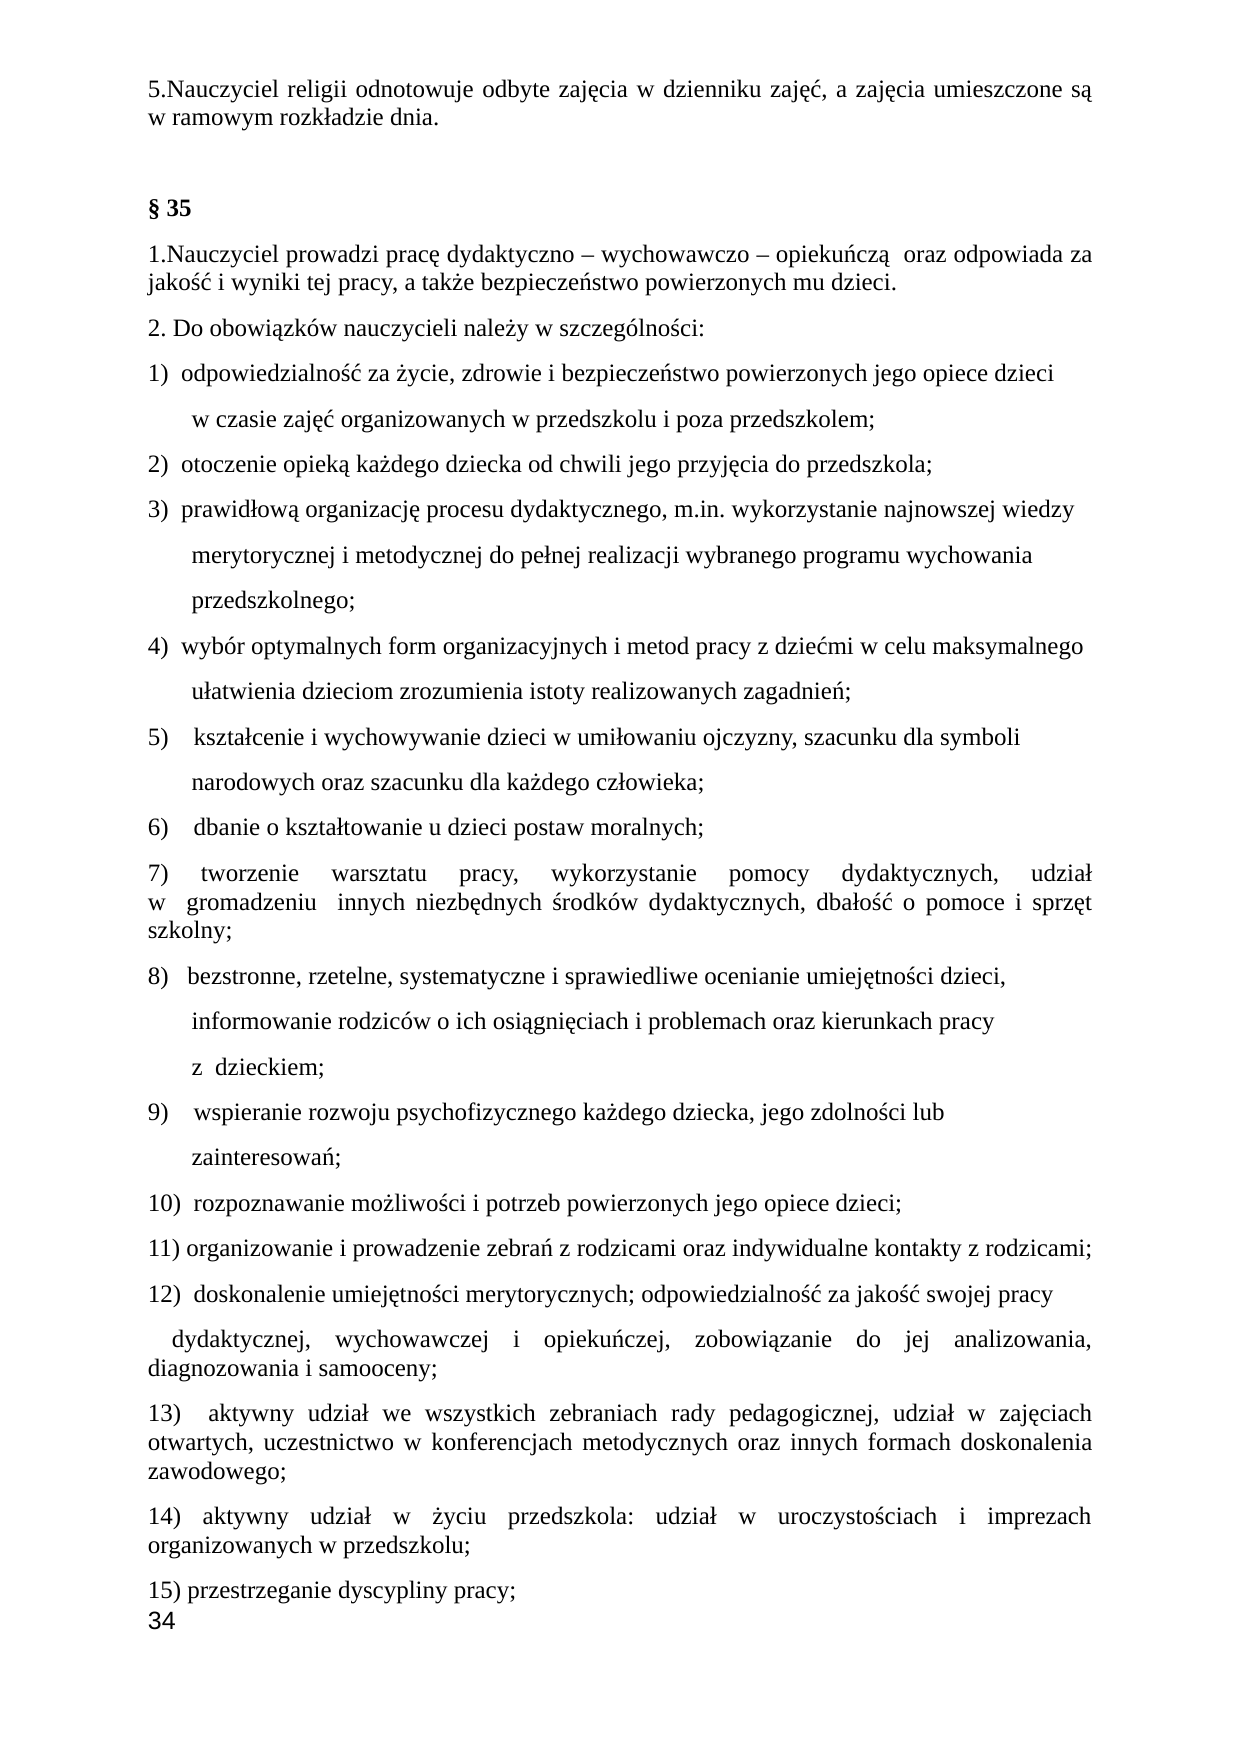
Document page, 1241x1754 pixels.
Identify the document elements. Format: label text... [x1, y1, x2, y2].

text § 35 [148, 193, 1093, 222]
text 14) aktywny udział w życiu przedszkola: udział w uroczystościach i imprezach organizowanych w przedszkolu; [148, 1501, 1093, 1559]
text 9) wspieranie rozwoju psychofizycznego każdego dziecka, jego zdolności lub [148, 1097, 1093, 1126]
text 1.Nauczyciel prowadzi pracę dydaktyczno – wychowawczo – opiekuńczą oraz odpowiada za jakość i wyniki tej pracy, a także bezpieczeństwo powierzonych mu dzieci. [148, 239, 1093, 296]
text 4) wybór optymalnych form organizacyjnych i metod pracy z dziećmi w celu maksymalnego [148, 631, 1093, 659]
text narodowych oraz szacunku dla każdego człowieka; [148, 767, 1093, 796]
text informowanie rodziców o ich osiągnięciach i problemach oraz kierunkach pracy [148, 1006, 1093, 1035]
text 15) przestrzeganie dyscypliny pracy; [148, 1575, 1093, 1604]
text 6) dbanie o kształtowanie u dzieci postaw moralnych; [148, 812, 1093, 841]
text ułatwienia dzieciom zrozumienia istoty realizowanych zagadnień; [148, 676, 1093, 705]
text z dzieckiem; [148, 1052, 1093, 1080]
text 13) aktywny udział we wszystkich zebraniach rady pedagogicznej, udział w zajęciach otwartych, uczestnictwo w konferencjach metodycznych oraz innych formach doskonalenia zawodowego; [148, 1398, 1093, 1484]
text dydaktycznej, wychowawczej i opiekuńczej, zobowiązanie do jej analizowania, diagnozowania i samooceny; [148, 1324, 1093, 1382]
text 1) odpowiedzialność za życie, zdrowie i bezpieczeństwo powierzonych jego opiece dzieci [148, 358, 1093, 387]
text przedszkolnego; [148, 585, 1093, 614]
text 7) tworzenie warsztatu pracy, wykorzystanie pomocy dydaktycznych, udział w gromadzeniu innych niezbędnych środków dydaktycznych, dbałość o pomoce i sprzęt szkolny; [148, 858, 1093, 944]
text 2. Do obowiązków nauczycieli należy w szczególności: [148, 313, 1093, 342]
text w czasie zajęć organizowanych w przedszkolu i poza przedszkolem; [148, 404, 1093, 432]
text zainteresowań; [148, 1142, 1093, 1171]
text 2) otoczenie opieką każdego dziecka od chwili jego przyjęcia do przedszkola; [148, 449, 1093, 478]
text 3) prawidłową organizację procesu dydaktycznego, m.in. wykorzystanie najnowszej wiedzy [148, 494, 1093, 523]
text 8) bezstronne, rzetelne, systematyczne i sprawiedliwe ocenianie umiejętności dzieci, [148, 961, 1093, 989]
text 5.Nauczyciel religii odnotowuje odbyte zajęcia w dzienniku zajęć, a zajęcia umieszczone są w ramowym rozkładzie dnia. [148, 74, 1093, 131]
text 5) kształcenie i wychowywanie dzieci w umiłowaniu ojczyzny, szacunku dla symboli [148, 722, 1093, 750]
text 10) rozpoznawanie możliwości i potrzeb powierzonych jego opiece dzieci; [148, 1188, 1093, 1217]
text 11) organizowanie i prowadzenie zebrań z rodzicami oraz indywidualne kontakty z rodzicami; [148, 1233, 1093, 1262]
text merytorycznej i metodycznej do pełnej realizacji wybranego programu wychowania [148, 540, 1093, 569]
text 12) doskonalenie umiejętności merytorycznych; odpowiedzialność za jakość swojej pracy [148, 1279, 1093, 1307]
